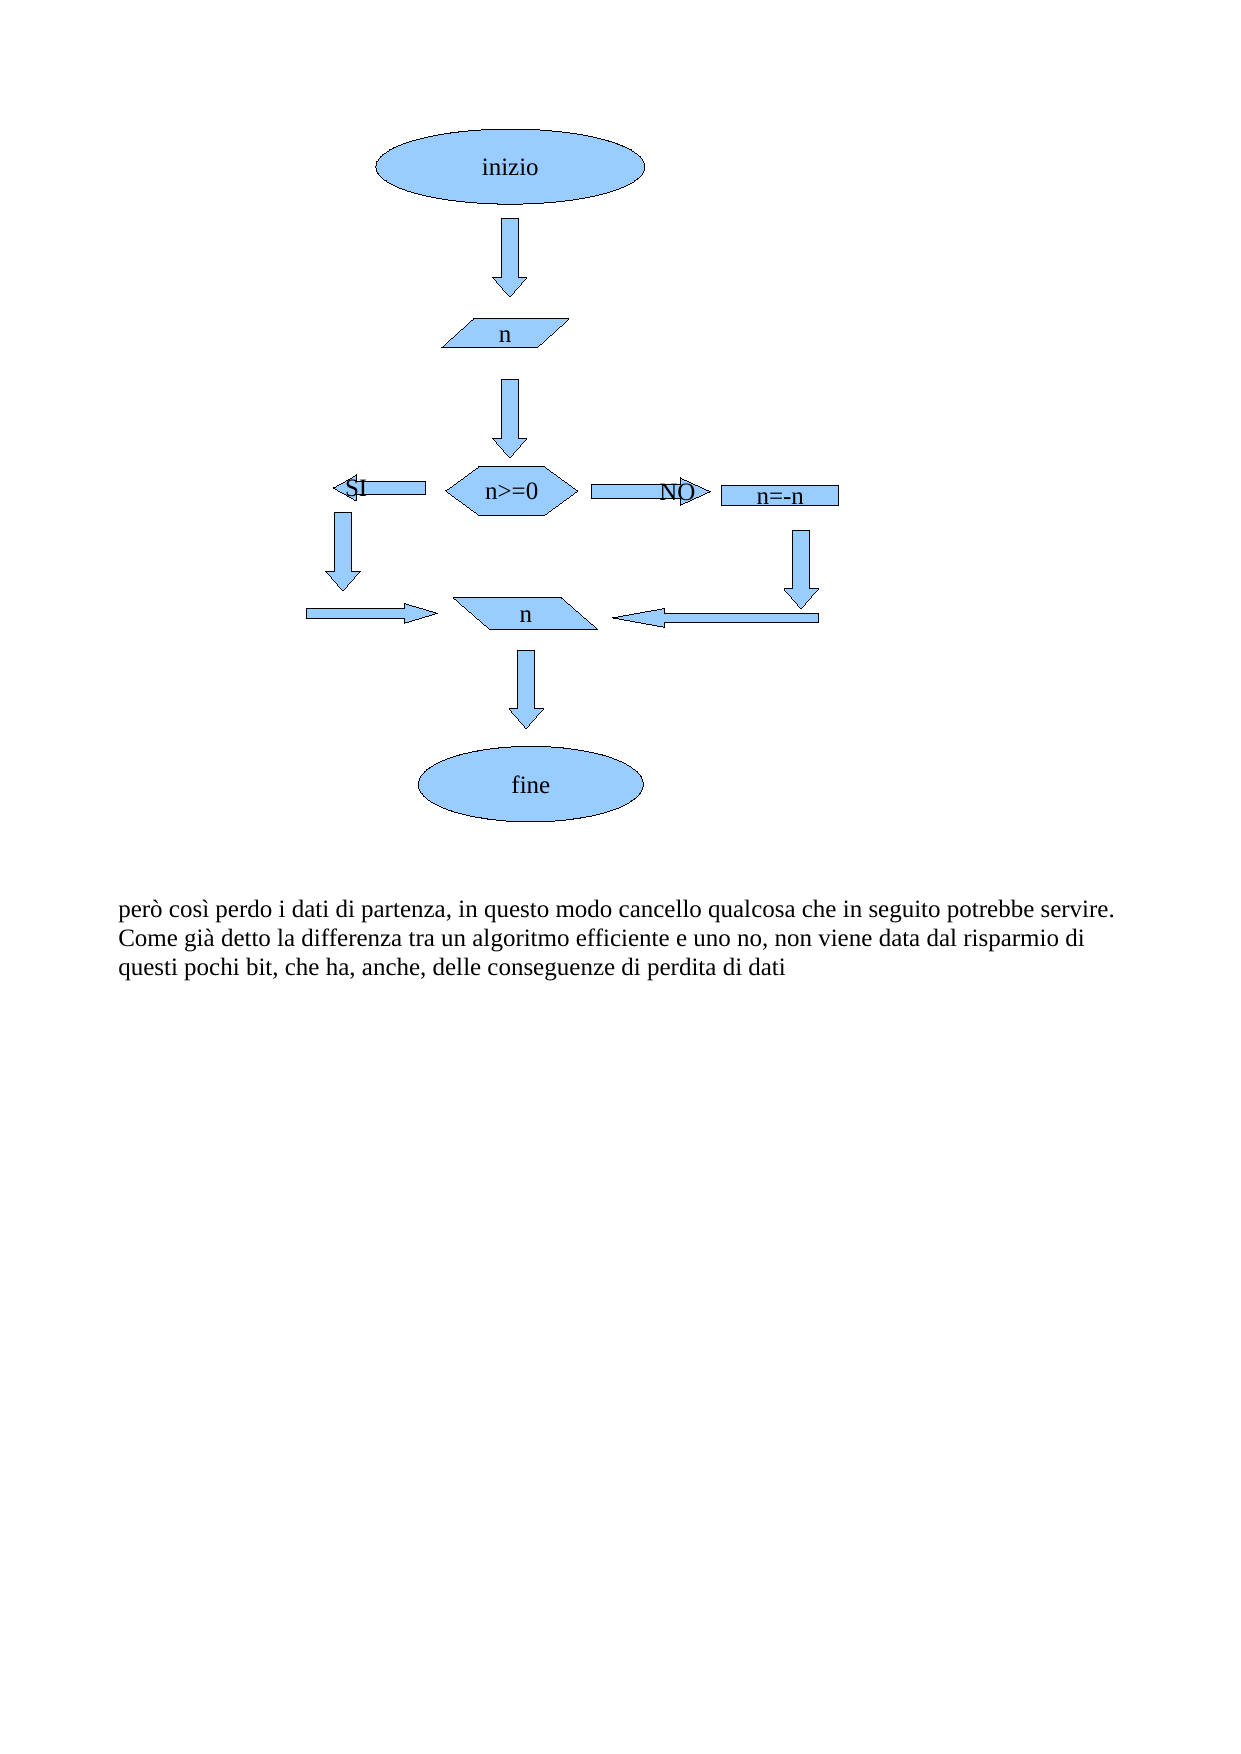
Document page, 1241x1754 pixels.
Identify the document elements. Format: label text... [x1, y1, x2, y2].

text però così perdo i dati di partenza, in questo modo cancello qualcosa che in seguito potrebbe servire. Come già detto la differenza tra un algoritmo efficiente e uno no, non viene data dal risparmio di questi pochi bit, che ha, anche, delle conseguenze di perdita di dati [118, 894, 1122, 981]
